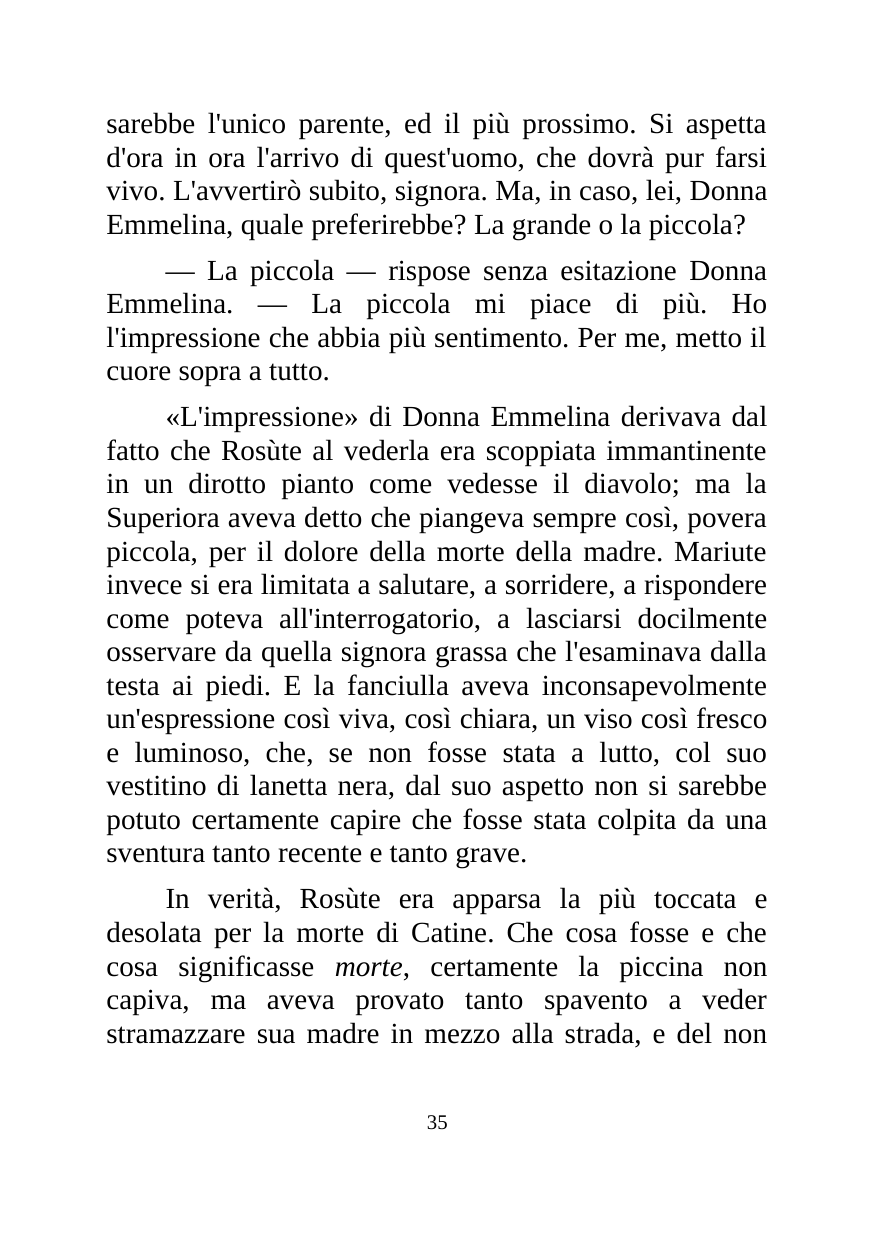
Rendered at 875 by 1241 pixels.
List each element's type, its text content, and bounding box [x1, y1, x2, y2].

text In verità, Rosùte era apparsa la più toccata e desolata per la morte di Catine. Che cosa fosse e che cosa significasse morte, certamente la piccina non capiva, ma aveva provato tanto spavento a veder stramazzare sua madre in mezzo alla strada, e del non [106, 882, 768, 1049]
text — La piccola — rispose senza esitazione Donna Emmelina. — La piccola mi piace di più. Ho l'impressione che abbia più sentimento. Per me, metto il cuore sopra a tutto. [106, 253, 768, 387]
text sarebbe l'unico parente, ed il più prossimo. Si aspetta d'ora in ora l'arrivo di quest'uomo, che dovrà pur farsi vivo. L'avvertirò subito, signora. Ma, in caso, lei, Donna Emmelina, quale preferirebbe? La grande o la piccola? [106, 106, 768, 240]
text «L'impressione» di Donna Emmelina derivava dal fatto che Rosùte al vederla era scoppiata immantinente in un dirotto pianto come vedesse il diavolo; ma la Superiora aveva detto che piangeva sempre così, povera piccola, per il dolore della morte della madre. Mariute invece si era limitata a salutare, a sorridere, a rispondere come poteva all'interrogatorio, a lasciarsi docilmente osservare da quella signora grassa che l'esaminava dalla testa ai piedi. E la fanciulla aveva inconsapevolmente un'espressione così viva, così chiara, un viso così fresco e luminoso, che, se non fosse stata a lutto, col suo vestitino di lanetta nera, dal suo aspetto non si sarebbe potuto certamente capire che fosse stata colpita da una sventura tanto recente e tanto grave. [106, 399, 768, 869]
